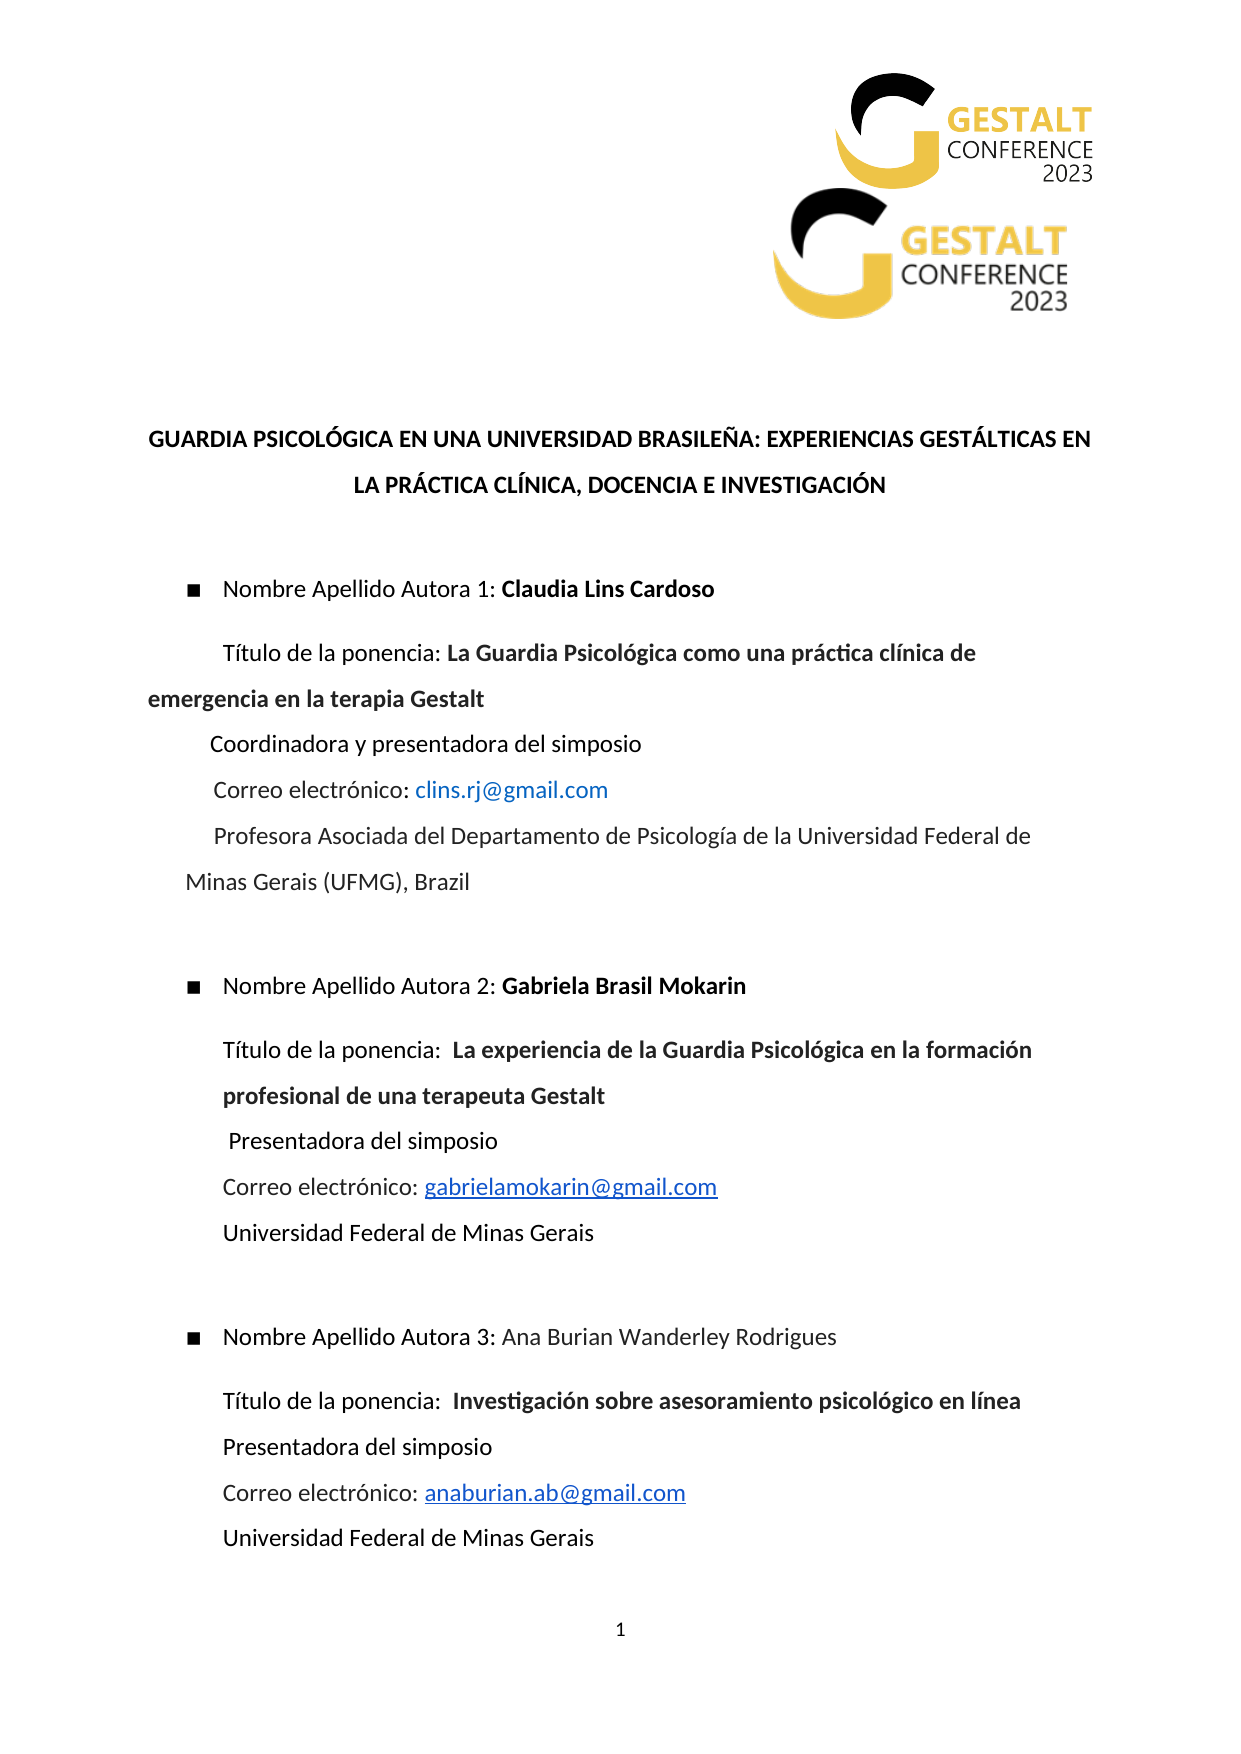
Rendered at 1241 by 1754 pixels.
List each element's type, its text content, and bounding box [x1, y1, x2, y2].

text GUARDIA PSICOLÓGICA EN UNA UNIVERSIDAD BRASILEÑA: EXPERIENCIAS GESTÁLTICAS EN LA PRÁCTICA CLÍNICA, DOCENCIA E INVESTIGACIÓN [148, 423, 1092, 499]
picture [773, 73, 1093, 319]
text Correo electrónico: clins.rj@gmail.com [185, 774, 1092, 805]
list Nombre Apellido Autora 2: Gabriela Brasil Mokarin [185, 957, 1092, 1008]
text Título de la ponencia: Investigación sobre asesoramiento psicológico en línea [223, 1385, 1092, 1416]
text Profesora Asociada del Departamento de Psicología de la Universidad Federal de Minas Gerais (UFMG), Brazil [185, 820, 1092, 896]
text Coordinadora y presentadora del simposio [148, 728, 1217, 759]
text Correo electrónico: anaburian.ab@gmail.com [223, 1477, 1092, 1507]
text Correo electrónico: gabrielamokarin@gmail.com [223, 1171, 1092, 1202]
text Universidad Federal de Minas Gerais [223, 1522, 1092, 1553]
text Título de la ponencia: La Guardia Psicológica como una práctica clínica de emergencia en la terapia Gestalt [148, 637, 1092, 713]
text Universidad Federal de Minas Gerais [223, 1217, 1092, 1247]
text Presentadora del simposio [223, 1431, 1092, 1462]
text Título de la ponencia: La experiencia de la Guardia Psicológica en la formación profesional de una terapeuta Gestalt [223, 1034, 1092, 1110]
list Nombre Apellido Autora 3: Ana Burian Wanderley Rodrigues [185, 1308, 1092, 1360]
list Nombre Apellido Autora 1: Claudia Lins Cardoso [185, 560, 1092, 611]
text Presentadora del simposio [223, 1126, 1092, 1156]
